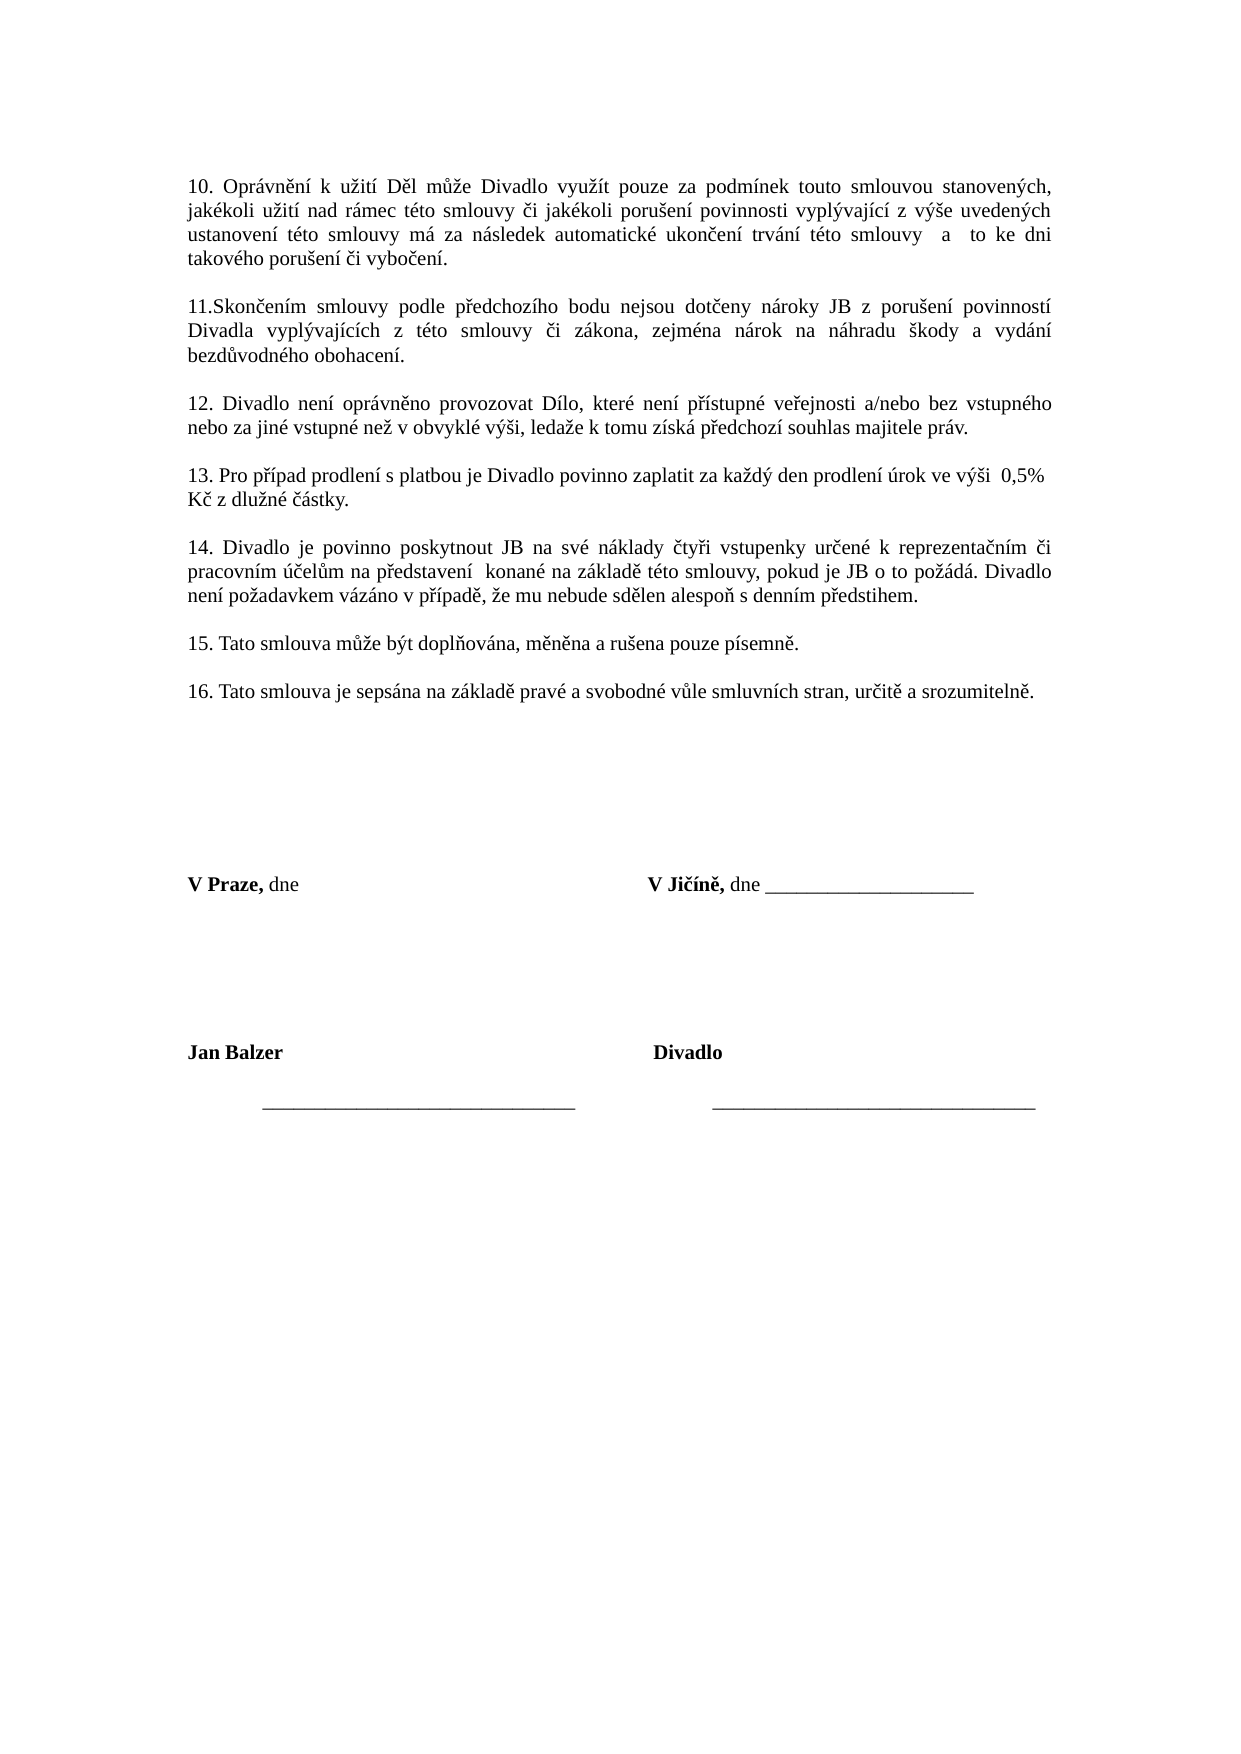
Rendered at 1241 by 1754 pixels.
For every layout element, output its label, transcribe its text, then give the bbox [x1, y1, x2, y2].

text 10. Oprávnění k užití Děl může Divadlo využít pouze za podmínek touto smlouvou stanovených, jakékoli užití nad rámec této smlouvy či jakékoli porušení povinnosti vyplývající z výše uvedených ustanovení této smlouvy má za následek automatické ukončení trvání této smlouvy a to ke dni takového porušení či vybočení. [187, 174, 1053, 270]
text 13. Pro případ prodlení s platbou je Divadlo povinno zaplatit za každý den prodlení úrok ve výši 0,5% Kč z dlužné částky. [187, 463, 1053, 511]
text V Praze, dne V Jičíně, dne ____________________ [187, 872, 1053, 896]
text 16. Tato smlouva je sepsána na základě pravé a svobodné vůle smluvních stran, určitě a srozumitelně. [187, 679, 1053, 703]
text Jan Balzer Divadlo [187, 1040, 1053, 1064]
text 14. Divadlo je povinno poskytnout JB na své náklady čtyři vstupenky určené k reprezentačním či pracovním účelům na představení konané na základě této smlouvy, pokud je JB o to požádá. Divadlo není požadavkem vázáno v případě, že mu nebude sdělen alespoň s denním předstihem. [187, 535, 1053, 607]
text 15. Tato smlouva může být doplňována, měněna a rušena pouze písemně. [187, 631, 1053, 655]
text 11.Skončením smlouvy podle předchozího bodu nejsou dotčeny nároky JB z porušení povinností Divadla vyplývajících z této smlouvy či zákona, zejména nárok na náhradu škody a vydání bezdůvodného obohacení. [187, 294, 1053, 367]
text 12. Divadlo není oprávněno provozovat Dílo, které není přístupné veřejnosti a/nebo bez vstupného nebo za jiné vstupné než v obvyklé výši, ledaže k tomu získá předchozí souhlas majitele práv. [187, 391, 1053, 439]
text ______________________________ _______________________________ [187, 1088, 1053, 1112]
